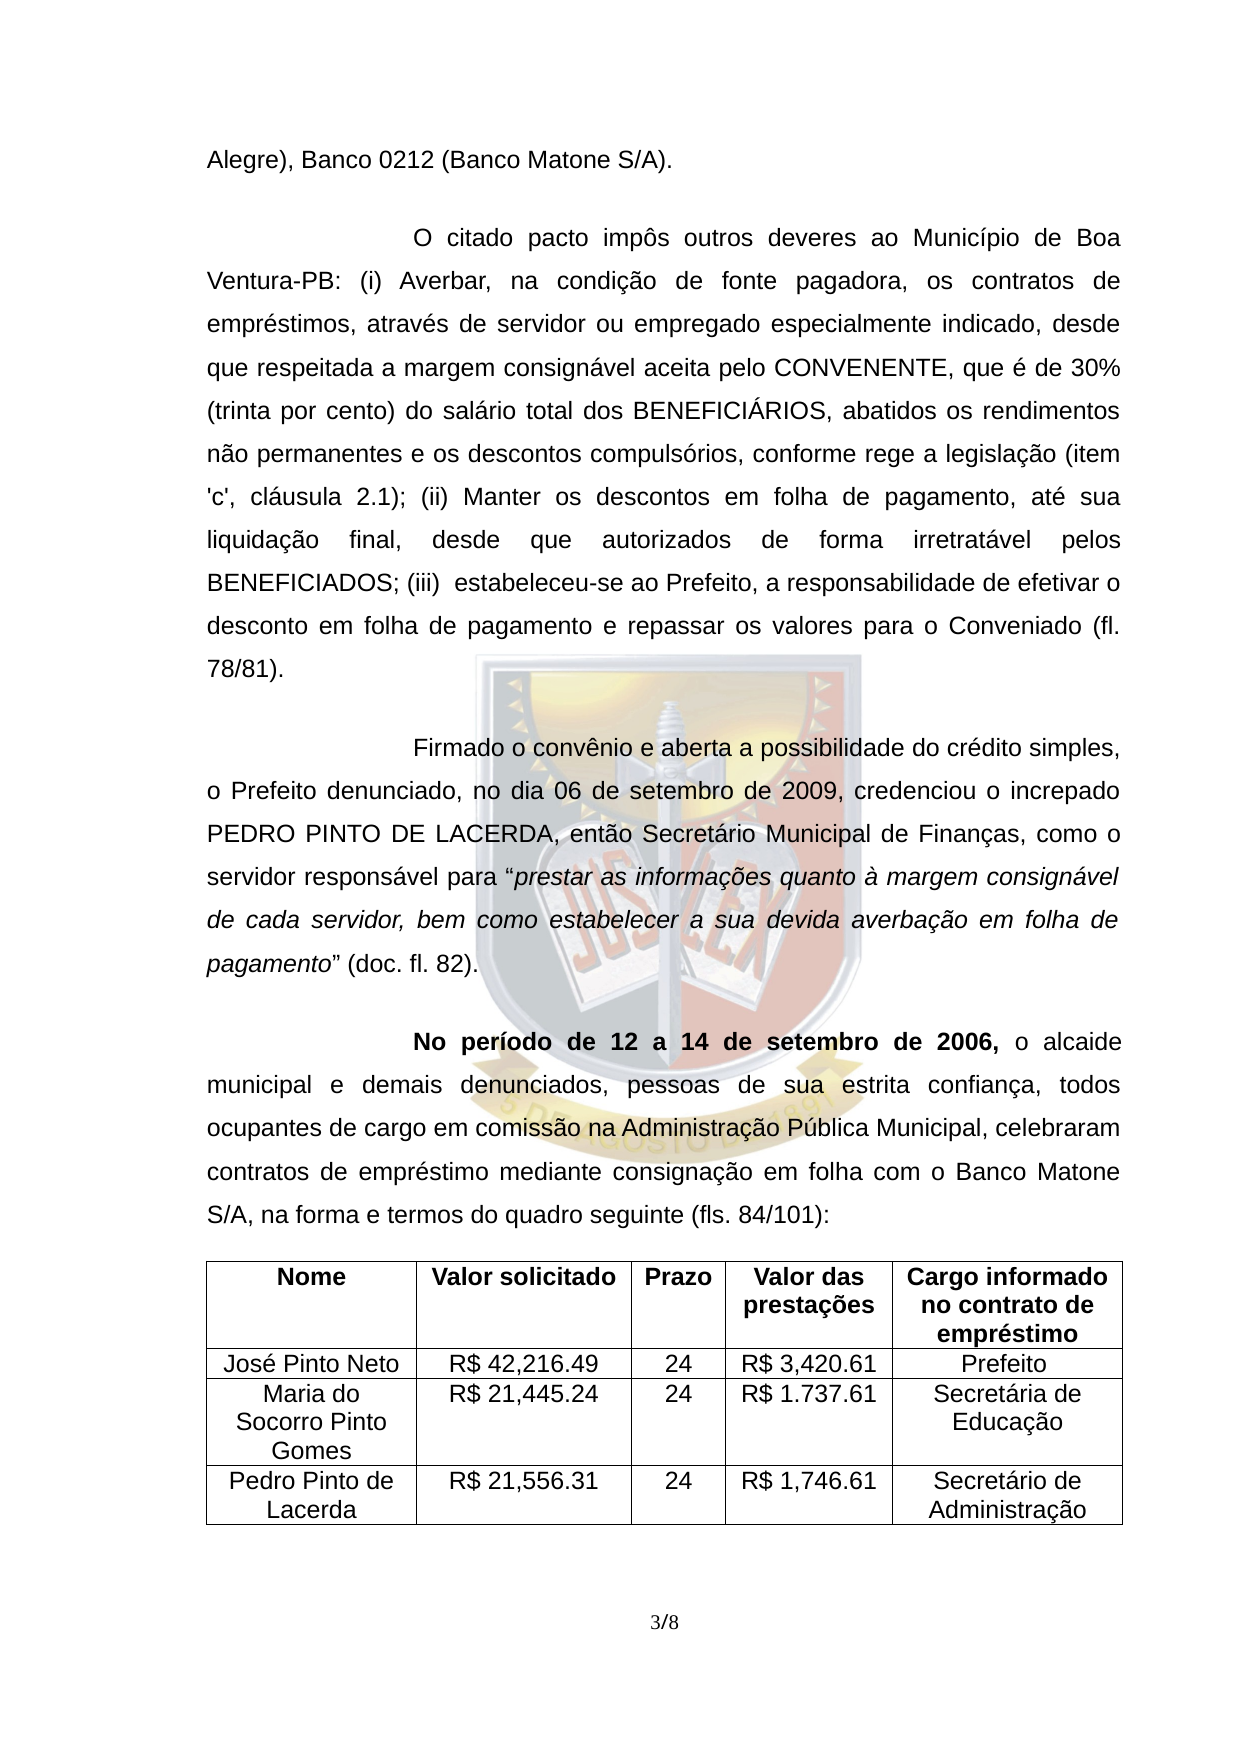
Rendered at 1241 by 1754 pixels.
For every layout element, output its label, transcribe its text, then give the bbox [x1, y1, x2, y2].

table_header Nome [207, 1262, 416, 1348]
table_cell Secretária de Educação [893, 1379, 1122, 1465]
table_cell R$ 21.556,31 [417, 1466, 631, 1523]
picture [264, 977, 1065, 1027]
table_cell Maria do Socorro Pinto Gomes [207, 1379, 416, 1465]
table_cell R$ 1.737.61 [726, 1379, 892, 1465]
text No período de 12 a 14 de setembro de 2006, o alcaide municipal e demais denunciados, pessoas de sua estrita confiança, todos ocupantes de cargo em comissão na Administração Pública Municipal, celebraram contratos de empréstimo mediante consignação em folha com o Banco Matone S/A, na forma e termos do quadro seguinte (fls. 84/101): [207, 1027, 1122, 1228]
text O citado pacto impôs outros deveres ao Município de Boa Ventura-PB: (i) Averbar, na condição de fonte pagadora, os contratos de empréstimos, através de servidor ou empregado especialmente indicado, desde que respeitada a margem consignável aceita pelo CONVENENTE, que é de 30% (trinta por cento) do salário total dos BENEFICIÁRIOS, abatidos os rendimentos não permanentes e os descontos compulsórios, conforme rege a legislação (item 'c', cláusula 2.1); (ii) Manter os descontos em folha de pagamento, até sua liquidação final, desde que autorizados de forma irretratável pelos BENEFICIADOS; (iii) estabeleceu-se ao Prefeito, a responsabilidade de efetivar o desconto em folha de pagamento e repassar os valores para o Conveniado (fl. 78/81). [207, 223, 1122, 683]
text Alegre), Banco 0212 (Banco Matone S/A). [207, 145, 1122, 173]
table_cell José Pinto Neto [207, 1349, 416, 1378]
table_cell Prefeito [893, 1349, 1122, 1378]
table_cell R$ 3.420,61 [726, 1349, 892, 1378]
table_cell Pedro Pinto de Lacerda [207, 1466, 416, 1523]
picture [264, 1228, 1065, 1261]
table_header Prazo [632, 1262, 725, 1348]
text Firmado o convênio e aberta a possibilidade do crédito simples, o Prefeito denunciado, no dia 06 de setembro de 2009, credenciou o increpado PEDRO PINTO DE LACERDA, então Secretário Municipal de Finanças, como o servidor responsável para “prestar as informações quanto à margem consignável de cada servidor, bem como estabelecer a sua devida averbação em folha de pagamento” (doc. fl. 82). [207, 733, 1122, 977]
table_header Cargo informado no contrato de empréstimo [893, 1262, 1122, 1348]
table_cell R$ 1.746,61 [726, 1466, 892, 1523]
table_cell 24 [632, 1349, 725, 1378]
table_cell Secretário de Administração [893, 1466, 1122, 1523]
table_header Valor das prestações [726, 1262, 892, 1348]
table_cell 24 [632, 1466, 725, 1523]
table_cell R$ 42.216,49 [417, 1349, 631, 1378]
table_header Valor solicitado [417, 1262, 631, 1348]
picture [264, 683, 1065, 733]
table_cell 24 [632, 1379, 725, 1465]
table_cell R$ 21.445,24 [417, 1379, 631, 1465]
